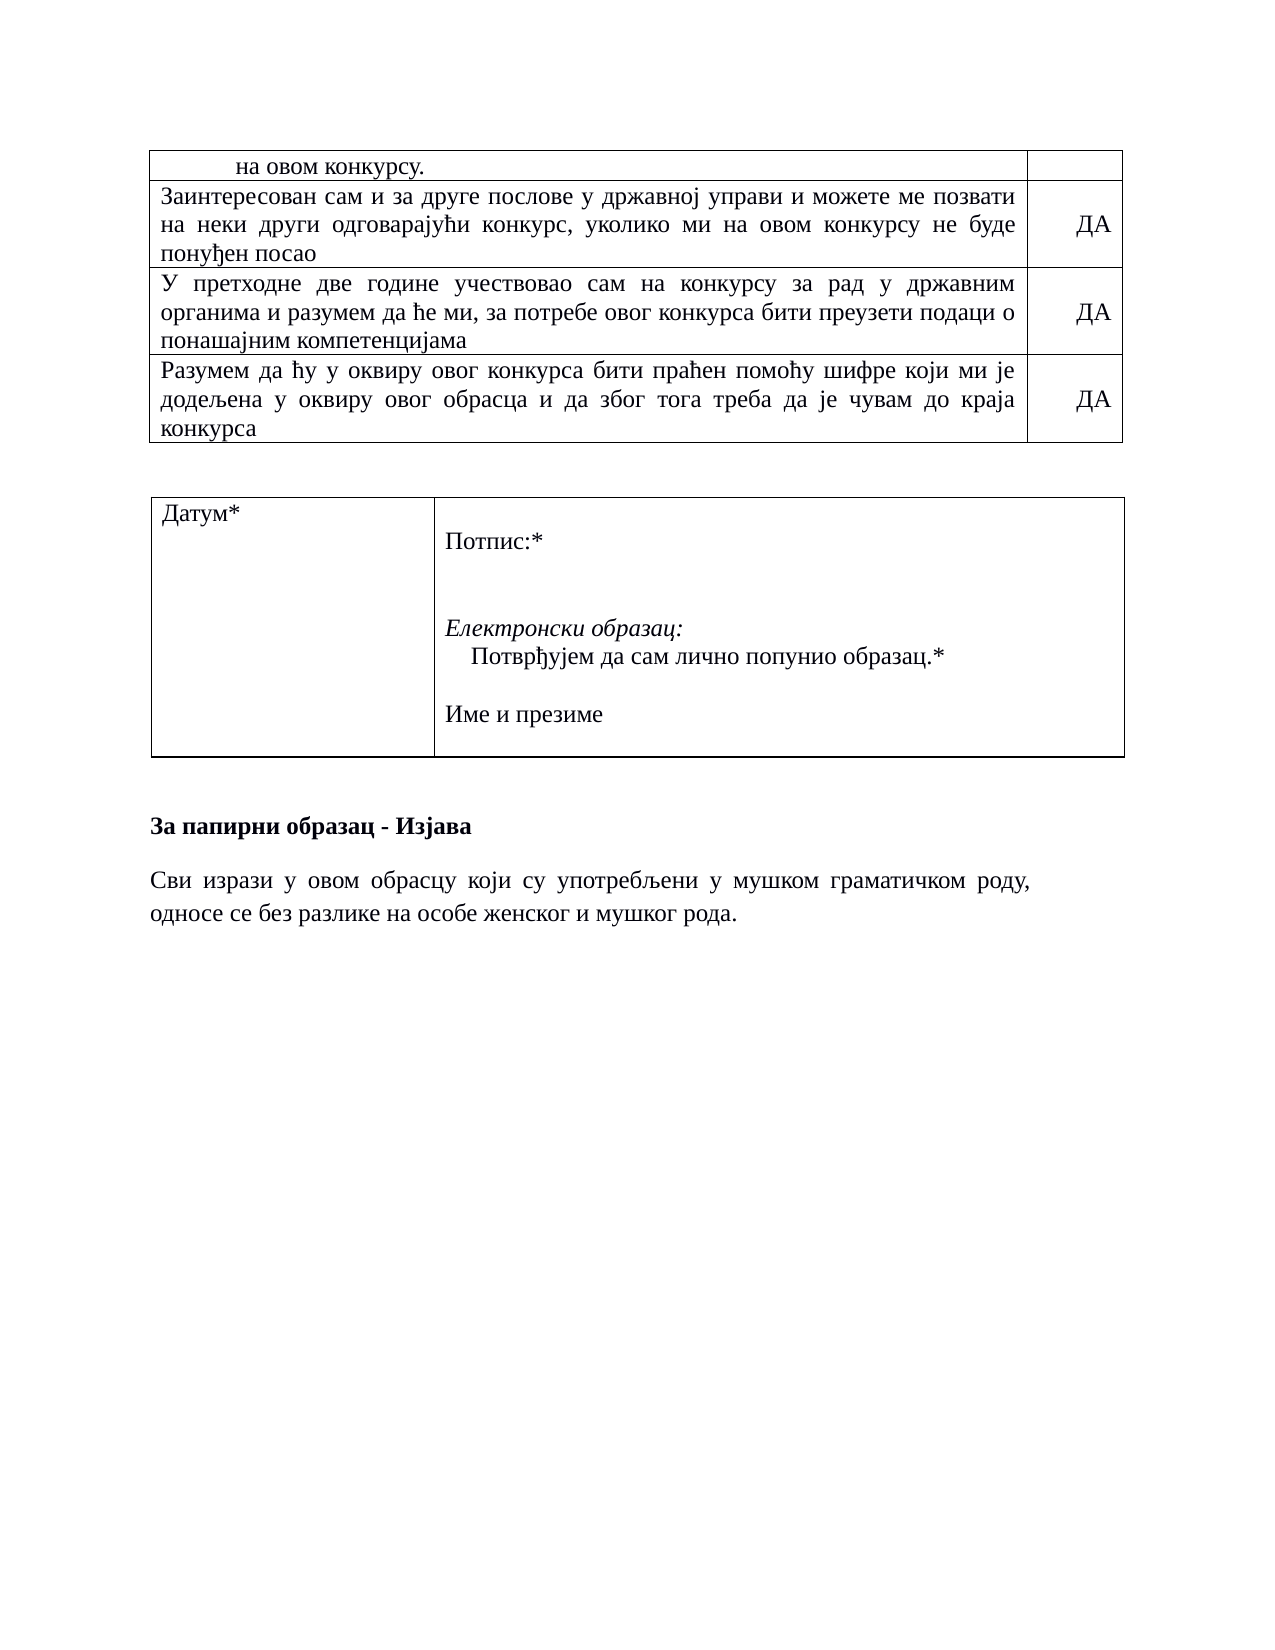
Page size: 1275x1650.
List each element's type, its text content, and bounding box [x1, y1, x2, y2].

table_cell ДА [1028, 181, 1122, 267]
table_cell [1028, 151, 1122, 180]
table_cell ДА [1028, 355, 1122, 442]
text Сви изрази у овом обрасцу који су употребљени у мушком граматичком роду, односе се без разлике на особе женског и мушког рода. [150, 865, 1032, 927]
table_cell У претходне две године учествовао сам на конкурсу за рад у државним органима и разумем да ће ми, за потребе овог конкурса бити преузети подаци о понашајним компетенцијама [150, 268, 1027, 354]
table_header Потпис:* Електронски образац:  Потврђујем да сам лично попунио образац.* Име и презиме [435, 498, 1124, 756]
text За папирни образац - Изјава [150, 811, 1032, 840]
table_cell Разумем да ћу у оквиру овог конкурса бити праћен помоћу шифре који ми је додељена у оквиру овог обрасца и да због тога треба да је чувам до краја конкурса [150, 355, 1027, 442]
table_header Датум* [152, 498, 434, 756]
table_cell Заинтересован сам и за друге послове у државној управи и можете ме позвати на неки други одговарајући конкурс, уколико ми на овом конкурсу не буде понуђен посао [150, 181, 1027, 267]
table_cell ДА [1028, 268, 1122, 354]
table_cell на овом конкурсу. [150, 151, 1027, 180]
